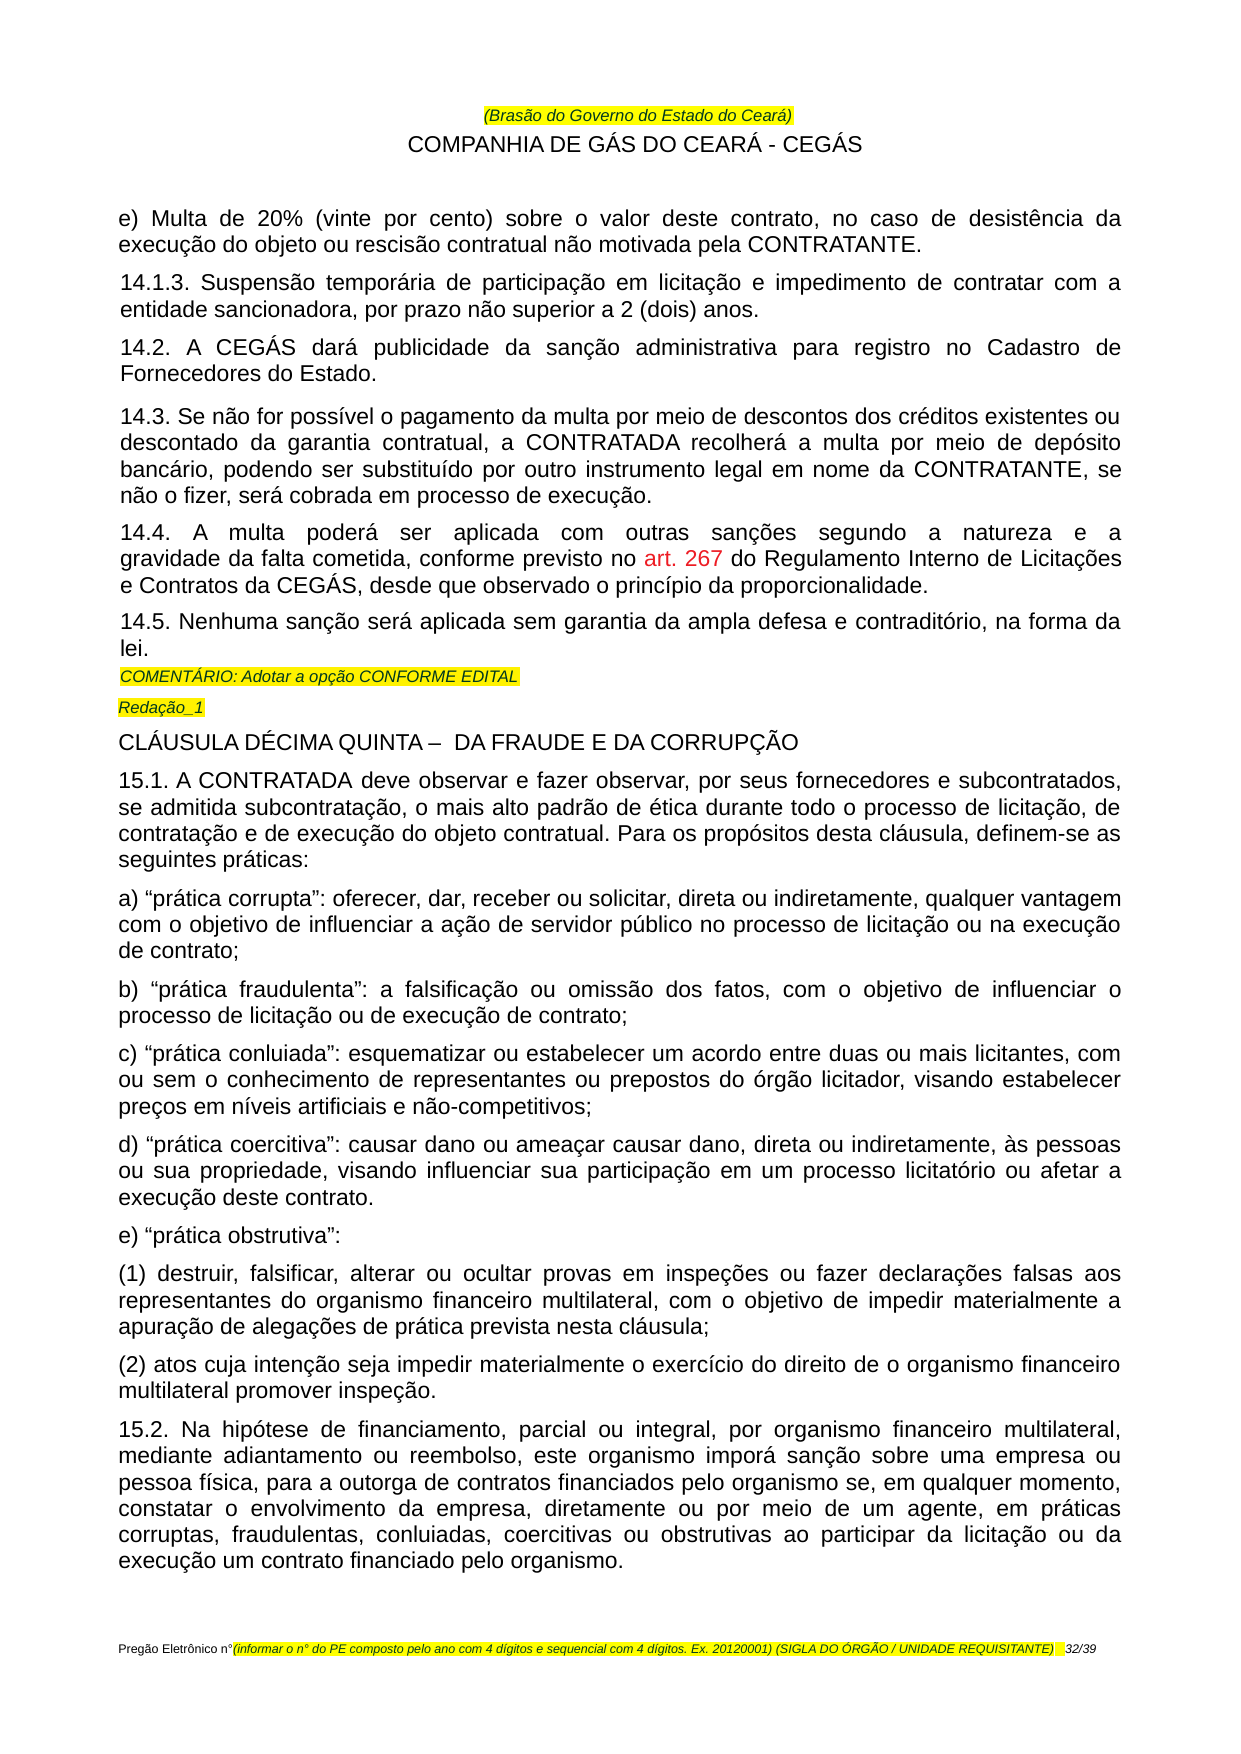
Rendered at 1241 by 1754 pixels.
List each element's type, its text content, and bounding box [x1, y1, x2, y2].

text d) “prática coercitiva”: causar dano ou ameaçar causar dano, direta ou indiretamente, às pessoas ou sua propriedade, visando influenciar sua participação em um processo licitatório ou afetar a execução deste contrato. [118, 1131, 1122, 1210]
text 14.5. Nenhuma sanção será aplicada sem garantia da ampla defesa e contraditório, na forma da lei. [120, 608, 1122, 661]
text b) “prática fraudulenta”: a falsificação ou omissão dos fatos, com o objetivo de influenciar o processo de licitação ou de execução de contrato; [118, 976, 1122, 1028]
text 14.1.3. Suspensão temporária de participação em licitação e impedimento de contratar com a entidade sancionadora, por prazo não superior a 2 (dois) anos. [120, 269, 1122, 322]
text (2) atos cuja intenção seja impedir materialmente o exercício do direito de o organismo financeiro multilateral promover inspeção. [118, 1351, 1122, 1404]
text e) “prática obstrutiva”: [118, 1222, 1122, 1248]
text c) “prática conluiada”: esquematizar ou estabelecer um acordo entre duas ou mais licitantes, com ou sem o conhecimento de representantes ou prepostos do órgão licitador, visando estabelecer preços em níveis artificiais e não-competitivos; [118, 1040, 1122, 1119]
text 14.2. A CEGÁS dará publicidade da sanção administrativa para registro no Cadastro de Fornecedores do Estado. [120, 334, 1122, 387]
text CLÁUSULA DÉCIMA QUINTA – DA FRAUDE E DA CORRUPÇÃO [118, 729, 1122, 755]
text (1) destruir, falsificar, alterar ou ocultar provas em inspeções ou fazer declarações falsas aos representantes do organismo financeiro multilateral, com o objetivo de impedir materialmente a apuração de alegações de prática prevista nesta cláusula; [118, 1260, 1122, 1339]
text COMENTÁRIO: Adotar a opção CONFORME EDITAL [120, 667, 1122, 686]
text Redação_1 [118, 698, 1123, 717]
text 14.4. A multa poderá ser aplicada com outras sanções segundo a natureza e a gravidade da falta cometida, conforme previsto no art. 267 do Regulamento Interno de Licitações e Contratos da CEGÁS, desde que observado o princípio da proporcionalidade. [120, 519, 1122, 598]
text 15.2. Na hipótese de financiamento, parcial ou integral, por organismo financeiro multilateral, mediante adiantamento ou reembolso, este organismo imporá sanção sobre uma empresa ou pessoa física, para a outorga de contratos financiados pelo organismo se, em qualquer momento, constatar o envolvimento da empresa, diretamente ou por meio de um agente, em práticas corruptas, fraudulentas, conluiadas, coercitivas ou obstrutivas ao participar da licitação ou da execução um contrato financiado pelo organismo. [118, 1416, 1122, 1574]
text 15.1. A CONTRATADA deve observar e fazer observar, por seus fornecedores e subcontratados, se admitida subcontratação, o mais alto padrão de ética durante todo o processo de licitação, de contratação e de execução do objeto contratual. Para os propósitos desta cláusula, definem-se as seguintes práticas: [118, 767, 1122, 873]
text e) Multa de 20% (vinte por cento) sobre o valor deste contrato, no caso de desistência da execução do objeto ou rescisão contratual não motivada pela CONTRATANTE. [118, 205, 1122, 257]
text a) “prática corrupta”: oferecer, dar, receber ou solicitar, direta ou indiretamente, qualquer vantagem com o objetivo de influenciar a ação de servidor público no processo de licitação ou na execução de contrato; [118, 884, 1122, 964]
text 14.3. Se não for possível o pagamento da multa por meio de descontos dos créditos existentes ou descontado da garantia contratual, a CONTRATADA recolherá a multa por meio de depósito bancário, podendo ser substituído por outro instrumento legal em nome da CONTRATANTE, se não o fizer, será cobrada em processo de execução. [120, 403, 1122, 508]
